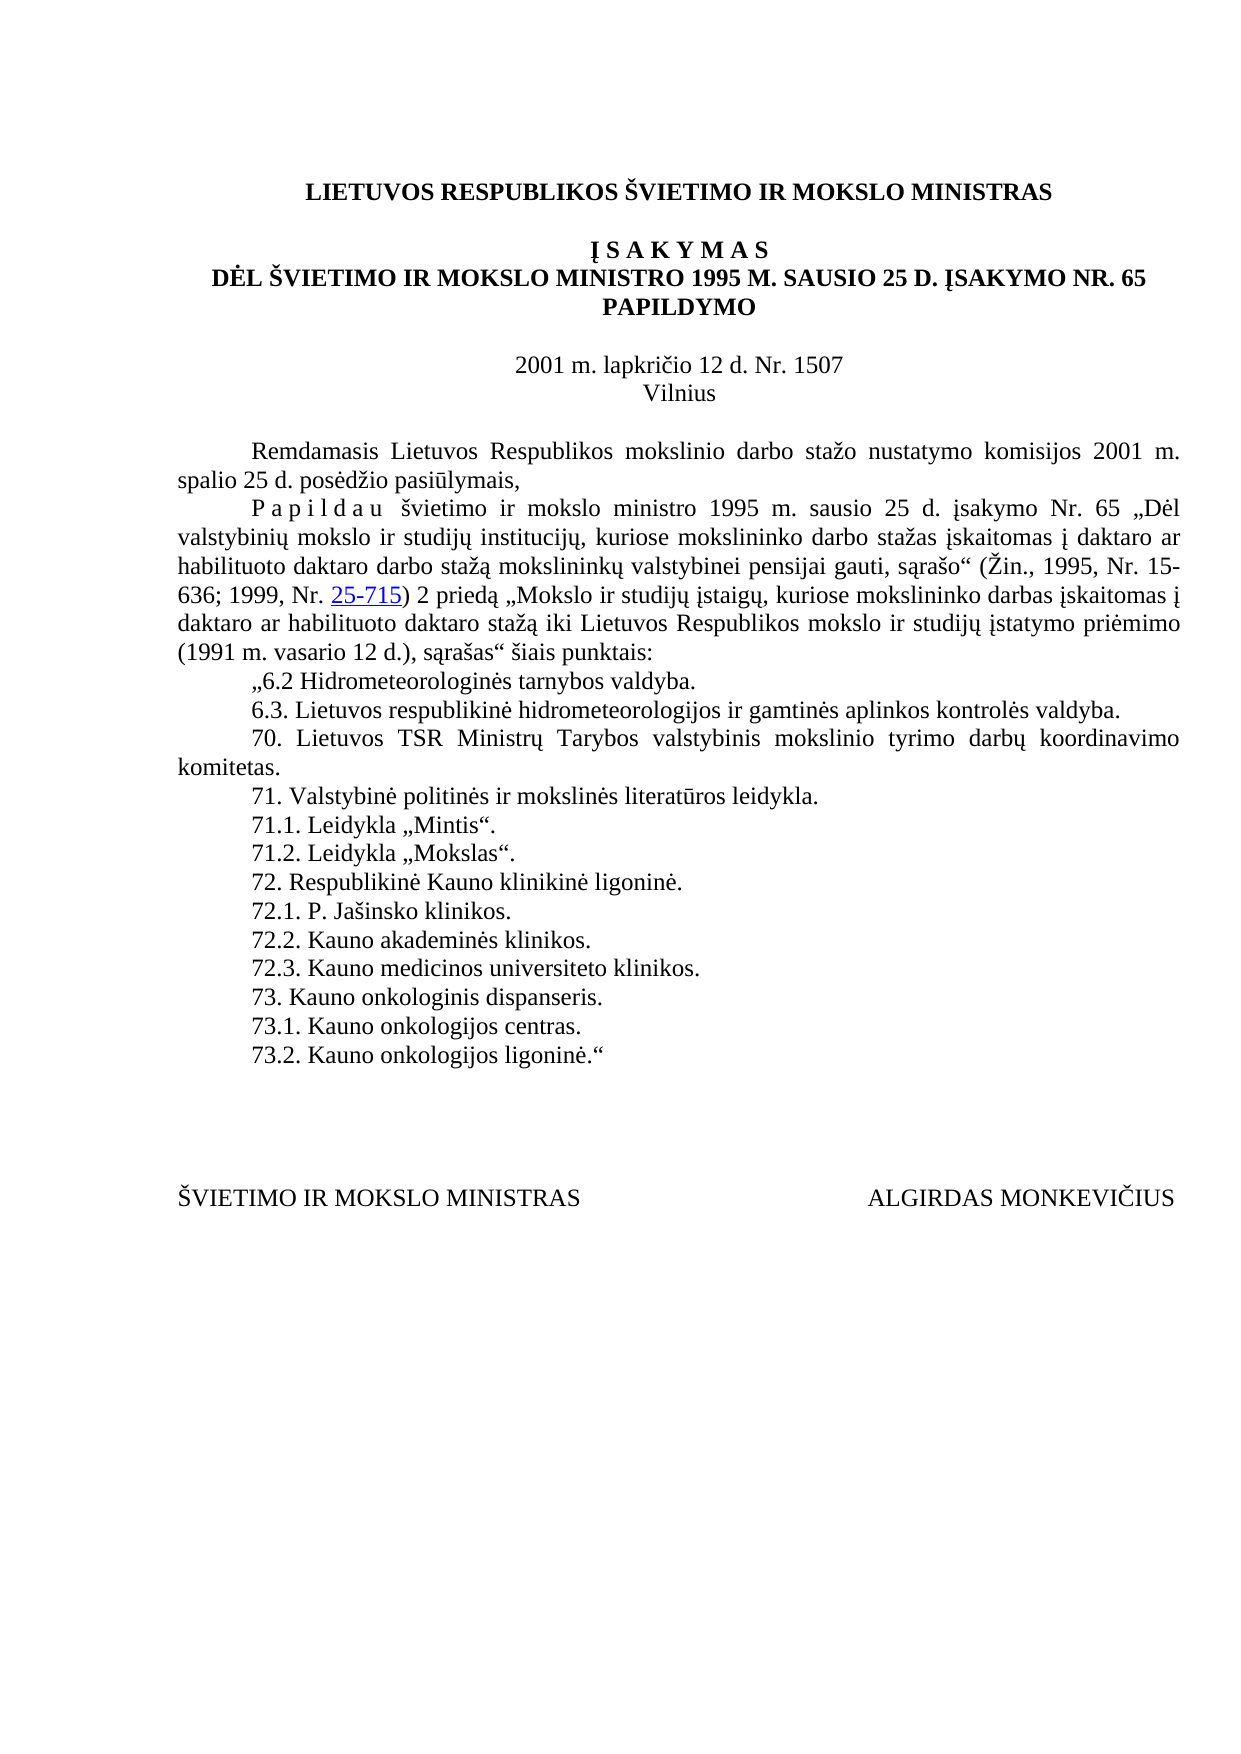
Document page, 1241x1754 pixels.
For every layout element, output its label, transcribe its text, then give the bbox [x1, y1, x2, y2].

text 73. Kauno onkologinis dispanseris. [177, 982, 1181, 1011]
text 72.3. Kauno medicinos universiteto klinikos. [177, 953, 1181, 982]
text „6.2 Hidrometeorologinės tarnybos valdyba. [177, 666, 1181, 695]
text Į S A K Y M A S [177, 235, 1181, 263]
text 72.1. P. Jašinsko klinikos. [177, 896, 1181, 925]
text 71.2. Leidykla „Mokslas“. [177, 838, 1181, 867]
text 2001 m. lapkričio 12 d. Nr. 1507 [177, 350, 1181, 378]
text ŠVIETIMO IR MOKSLO MINISTRAS ALGIRDAS MONKEVIČIUS [177, 1183, 1181, 1212]
text Papildau švietimo ir mokslo ministro 1995 m. sausio 25 d. įsakymo Nr. 65 „Dėl valstybinių mokslo ir studijų institucijų, kuriose mokslininko darbo stažas įskaitomas į daktaro ar habilituoto daktaro darbo stažą mokslininkų valstybinei pensijai gauti, sąrašo“ (Žin., 1995, Nr. 15-636; 1999, Nr. 25-715) 2 priedą „Mokslo ir studijų įstaigų, kuriose mokslininko darbas įskaitomas į daktaro ar habilituoto daktaro stažą iki Lietuvos Respublikos mokslo ir studijų įstatymo priėmimo (1991 m. vasario 12 d.), sąrašas“ šiais punktais: [177, 493, 1181, 666]
text 72.2. Kauno akademinės klinikos. [177, 925, 1181, 953]
text 71.1. Leidykla „Mintis“. [177, 810, 1181, 838]
text 73.1. Kauno onkologijos centras. [177, 1011, 1181, 1040]
text LIETUVOS RESPUBLIKOS ŠVIETIMO IR MOKSLO MINISTRAS [177, 177, 1181, 206]
text Vilnius [177, 378, 1181, 407]
text DĖL ŠVIETIMO IR MOKSLO MINISTRO 1995 M. SAUSIO 25 D. ĮSAKYMO NR. 65 PAPILDYMO [177, 263, 1181, 321]
text 73.2. Kauno onkologijos ligoninė.“ [177, 1040, 1181, 1068]
text 71. Valstybinė politinės ir mokslinės literatūros leidykla. [177, 781, 1181, 810]
text 6.3. Lietuvos respublikinė hidrometeorologijos ir gamtinės aplinkos kontrolės valdyba. [177, 695, 1181, 723]
text 70. Lietuvos TSR Ministrų Tarybos valstybinis mokslinio tyrimo darbų koordinavimo komitetas. [177, 723, 1181, 781]
text Remdamasis Lietuvos Respublikos mokslinio darbo stažo nustatymo komisijos 2001 m. spalio 25 d. posėdžio pasiūlymais, [177, 436, 1181, 493]
text 72. Respublikinė Kauno klinikinė ligoninė. [177, 867, 1181, 896]
